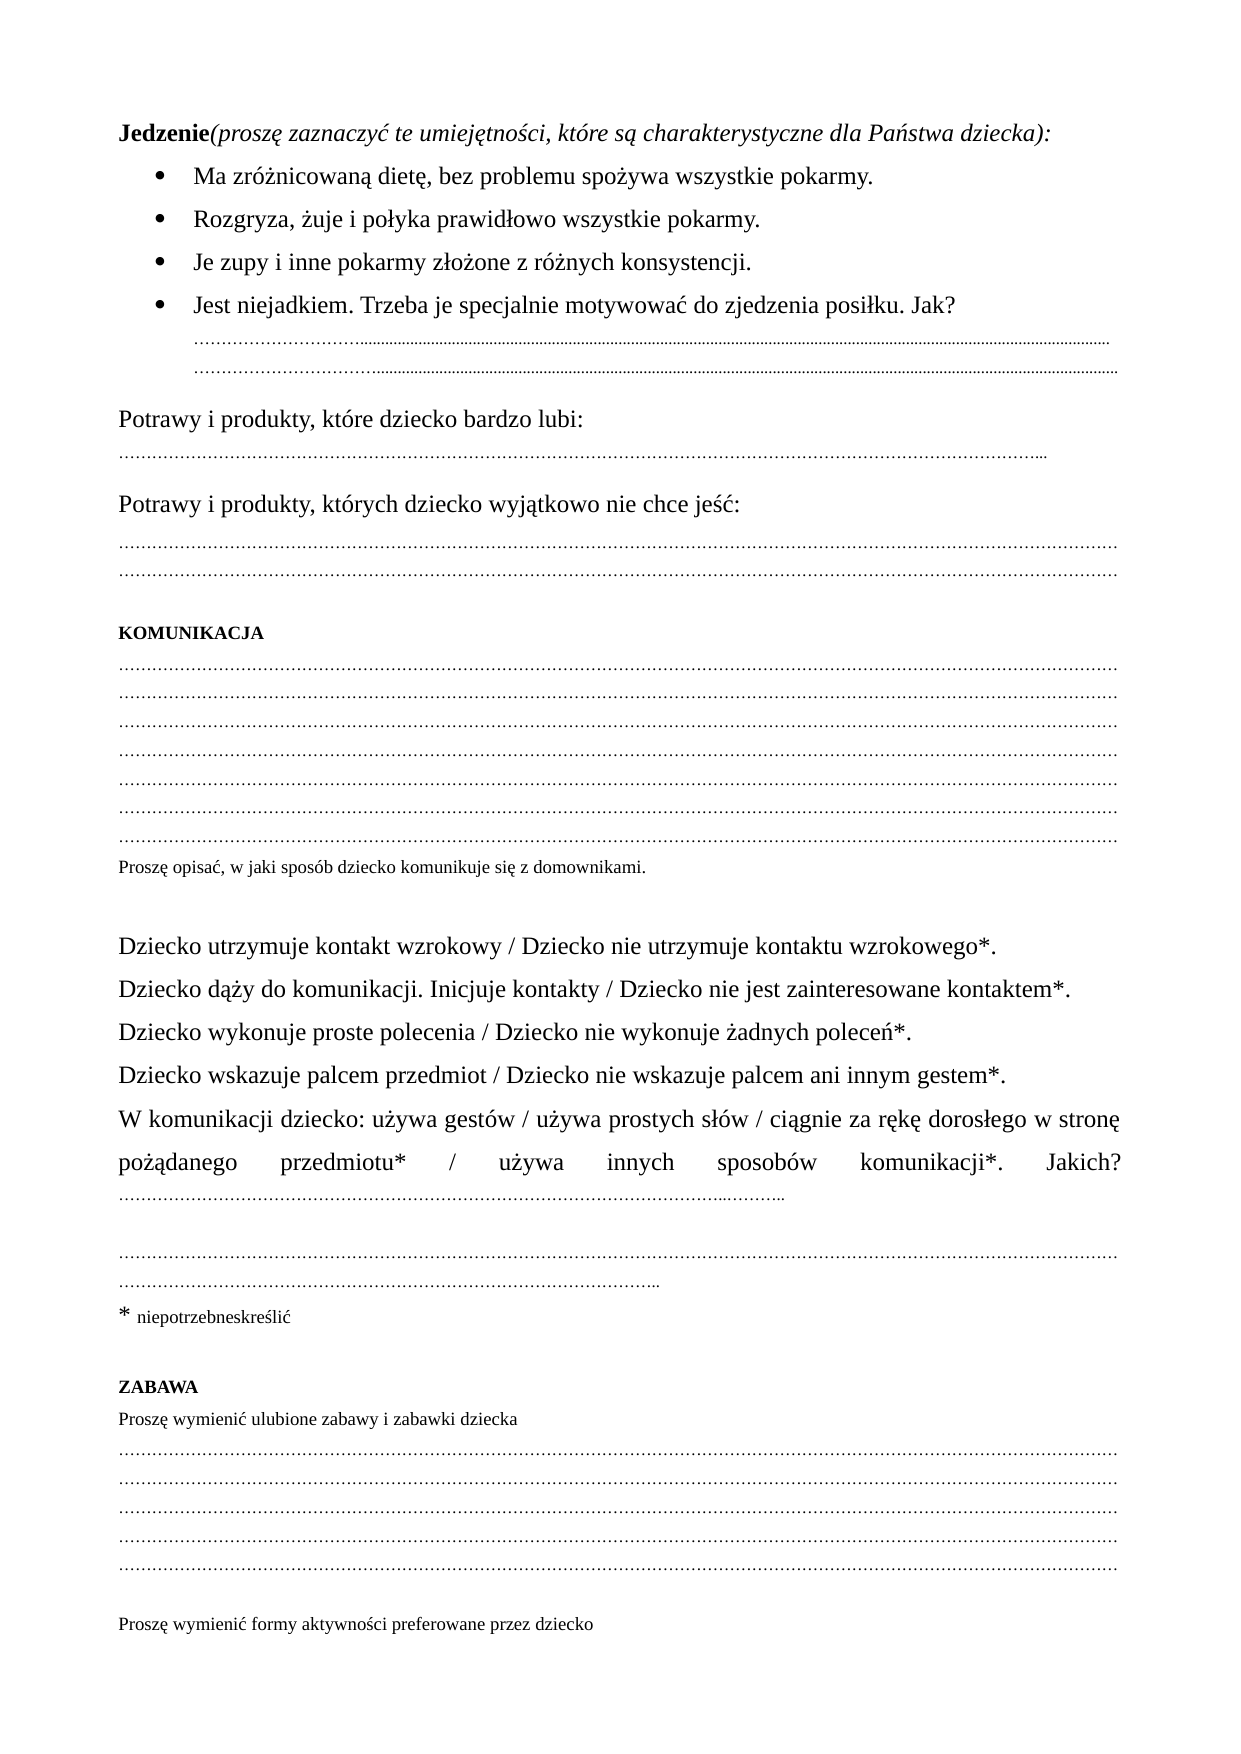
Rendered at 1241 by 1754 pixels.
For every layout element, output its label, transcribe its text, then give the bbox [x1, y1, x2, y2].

text W komunikacji dziecko: używa gestów / używa prostych słów / ciągnie za rękę dorosłego w stronę pożądanego przedmiotu* / używa innych sposobów komunikacji*. Jakich? ………………………………………………………………………………………………..……….. [118, 1104, 1122, 1204]
text …………………………………………………………………………………………………………………………………………………………………………………………………………………………………………………….. [118, 1243, 1122, 1291]
text ZABAWA [118, 1376, 1122, 1397]
text Proszę wymienić formy aktywności preferowane przez dziecko [118, 1613, 1122, 1634]
text ……………………………………………………………………………………………………………………………………………………………………………………………………………………………………………………………………………………………………………………………… [118, 1498, 1122, 1546]
text ……………………………………………………………………………………………………………………………………………………………… [118, 798, 1122, 817]
text Dziecko dąży do komunikacji. Inicjuje kontakty / Dziecko nie jest zainteresowane kontaktem*. [118, 974, 1122, 1003]
text ……………………………………………………………………………………………………………………………………………………………… [118, 769, 1122, 789]
text ……………………………………………………………………………………………………………………………………………………………… [118, 827, 1122, 846]
list Je zupy i inne pokarmy złożone z różnych konsystencji. [156, 247, 1122, 276]
text ……………………………………………………………………………………………………………………………………………………………… [118, 561, 1122, 580]
text Proszę opisać, w jaki sposób dziecko komunikuje się z domownikami. [118, 856, 1122, 877]
text ……………………………………………………………………………………………………………………………………………………………… [118, 654, 1122, 674]
text Dziecko wykonuje proste polecenia / Dziecko nie wykonuje żadnych poleceń*. [118, 1017, 1122, 1046]
text ……………………………………………………………………………………………………………………………………………………………… [118, 712, 1122, 731]
text Potrawy i produkty, których dziecko wyjątkowo nie chce jeść: [118, 489, 1122, 518]
text Dziecko wskazuje palcem przedmiot / Dziecko nie wskazuje palcem ani innym gestem*. [118, 1061, 1122, 1089]
text Jedzenie(proszę zaznaczyć te umiejętności, które są charakterystyczne dla Państwa dziecka): [118, 118, 1122, 147]
list Rozgryza, żuje i połyka prawidłowo wszystkie pokarmy. [156, 204, 1122, 233]
text KOMUNIKACJA [118, 622, 1122, 644]
text ……………………………………………………………………………………………………………………………………………………………… [118, 683, 1122, 702]
text ……………………………………………………………………………………………………………………………………………………………… [118, 741, 1122, 760]
text Proszę wymienić ulubione zabawy i zabawki dziecka [118, 1408, 1122, 1429]
text ……………………………………………………………………………………………………………………………………………………………………………………………………………………………………………………………………………………………………………………………… [118, 1440, 1122, 1488]
text ……………………………………………………………………………………………………………………………………………………………… [118, 1555, 1122, 1574]
list Ma zróżnicowaną dietę, bez problemu spożywa wszystkie pokarmy. [156, 161, 1122, 190]
text ……………………………………………………………………………………………………………………………………………………………… [118, 532, 1122, 552]
text Dziecko utrzymuje kontakt wzrokowy / Dziecko nie utrzymuje kontaktu wzrokowego*. [118, 931, 1122, 960]
text * niepotrzebneskreślić [118, 1300, 1122, 1329]
text Potrawy i produkty, które dziecko bardzo lubi:…………………………………………………………………………………………………………………………………………………... [118, 404, 1122, 462]
list Jest niejadkiem. Trzeba je specjalnie motywować do zjedzenia posiłku. Jak? …………………………....................................................................................................................................................................................…………………………….................................................................................................................................................................................. [156, 291, 1122, 377]
